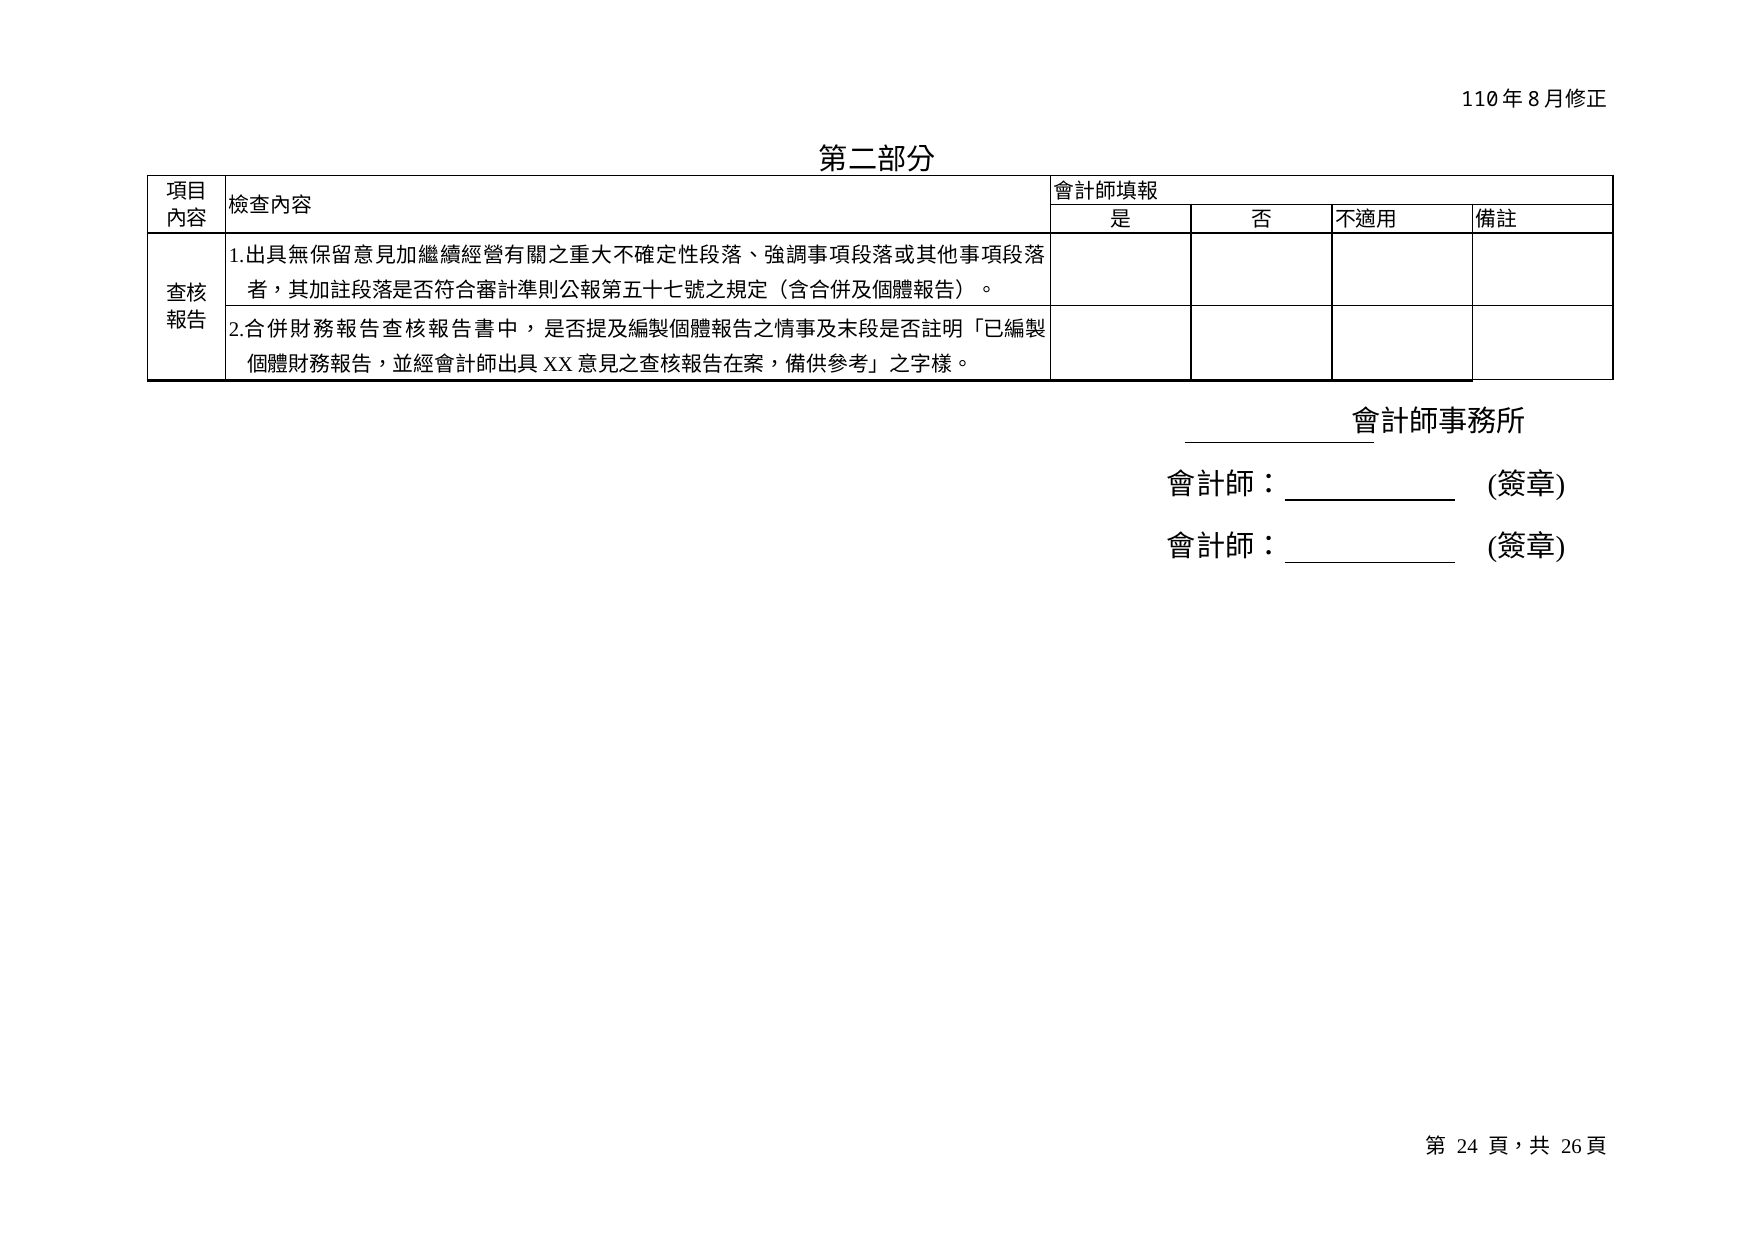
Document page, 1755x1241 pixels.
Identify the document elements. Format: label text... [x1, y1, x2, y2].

table_cell 1.出具無保留意見加繼續經營有關之重大不確定性段落、強調事項段落或其他事項段落者，其加註段落是否符合審計準則公報第五十七號之規定（含合併及個體報告）。 [226, 234, 1050, 304]
table_cell 是 [1051, 205, 1190, 232]
table_header 項目 內容 [148, 176, 225, 232]
table_cell [1473, 306, 1612, 378]
table_cell [1051, 234, 1190, 304]
table_cell [1333, 306, 1472, 378]
text 會計師： (簽章) [148, 507, 1606, 569]
table_cell [1192, 234, 1331, 304]
table_cell 備註 [1473, 205, 1612, 232]
text 會計師： (簽章) [148, 444, 1606, 507]
table_header 檢查內容 [226, 176, 1050, 232]
table_cell [1051, 306, 1190, 378]
table_cell 不適用 [1333, 205, 1472, 232]
table_cell 否 [1192, 205, 1331, 232]
table_cell 查核報告 [148, 234, 225, 378]
table_cell [1473, 234, 1612, 304]
table_header 會計師填報 [1051, 176, 1612, 203]
table_cell [1333, 234, 1472, 304]
text 第二部分 [148, 148, 1606, 175]
text 會計師事務所 [148, 382, 1606, 444]
table_cell [1192, 306, 1331, 378]
table_cell 2.合併財務報告查核報告書中，是否提及編製個體報告之情事及末段是否註明「已編製個體財務報告，並經會計師出具XX意見之查核報告在案，備供參考」之字樣。 [226, 306, 1050, 378]
